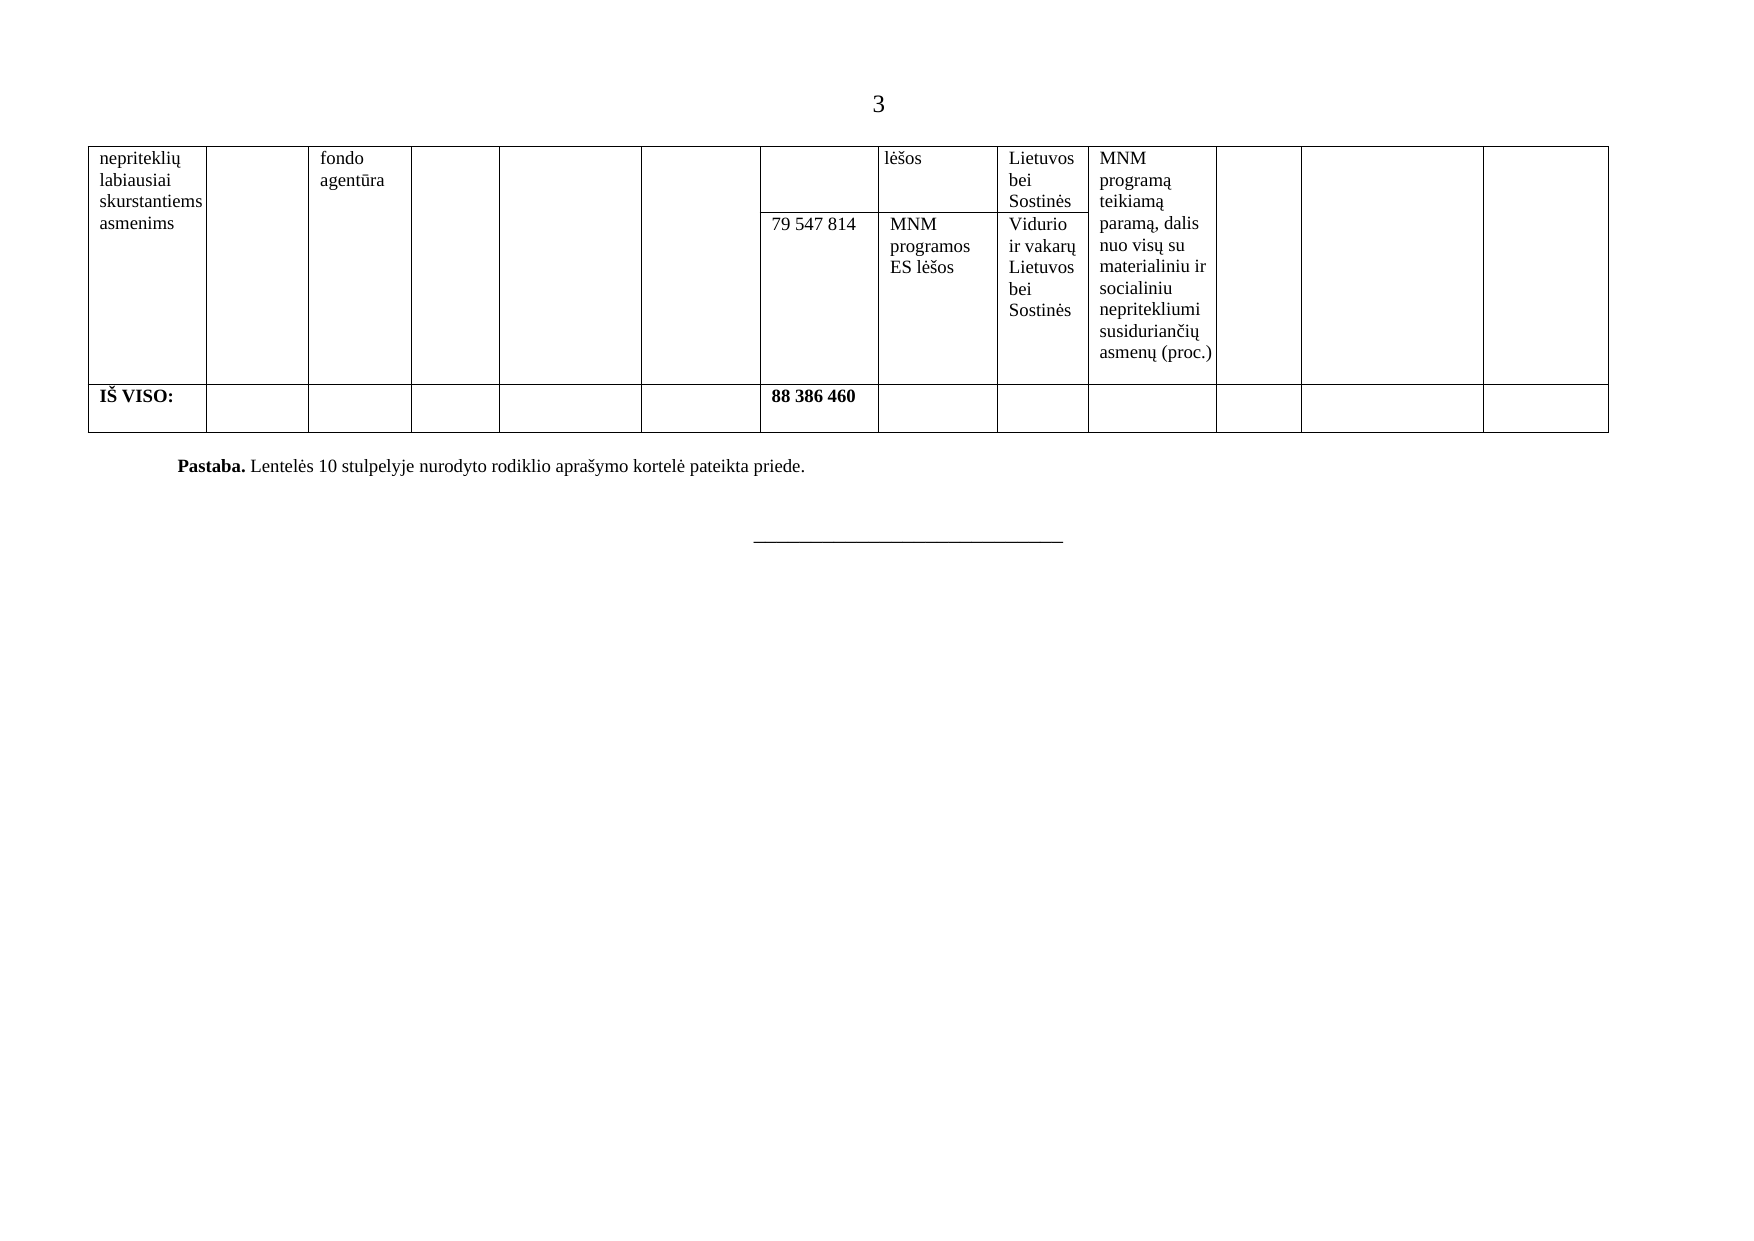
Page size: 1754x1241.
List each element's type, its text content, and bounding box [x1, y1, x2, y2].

table_cell 79 547 814 [761, 213, 878, 384]
table_cell [412, 147, 499, 384]
table_cell nepriteklių labiausiai skurstantiems asmenims [89, 147, 206, 384]
table_cell [412, 385, 499, 432]
table_cell [1217, 147, 1301, 384]
table_cell - [1302, 147, 1483, 384]
table_cell [1217, 385, 1301, 432]
table_cell Lietuvos bei Sostinės [998, 147, 1088, 212]
table_cell [1089, 385, 1216, 432]
table_cell MNM programą teikiamą paramą, dalis nuo visų su materialiniu ir socialiniu nepritekliumi susiduriančių asmenų (proc.) [1089, 147, 1216, 384]
table_cell [500, 385, 641, 432]
table_cell Vidurio ir vakarų Lietuvos bei Sostinės [998, 213, 1088, 384]
table_cell fondo agentūra [309, 147, 411, 384]
table_cell [879, 385, 997, 432]
table_cell [207, 147, 308, 384]
table_cell MNM programos ES lėšos [879, 213, 997, 384]
table_cell [309, 385, 411, 432]
table_cell [1484, 385, 1608, 432]
table_cell [207, 385, 308, 432]
table_cell [642, 385, 760, 432]
table_cell [998, 385, 1088, 432]
table_cell [1302, 385, 1483, 432]
table_cell - [1484, 147, 1608, 384]
table_cell [761, 147, 878, 212]
table_cell IŠ VISO: [89, 385, 206, 432]
table_cell [642, 147, 760, 384]
table_cell [500, 147, 641, 384]
table_cell lėšos [879, 147, 997, 212]
text Pastaba. Lentelės 10 stulpelyje nurodyto rodiklio aprašymo kortelė pateikta priede. [118, 455, 1639, 476]
table_cell 88 386 460 [761, 385, 878, 432]
text ___________________________ [118, 519, 1639, 546]
